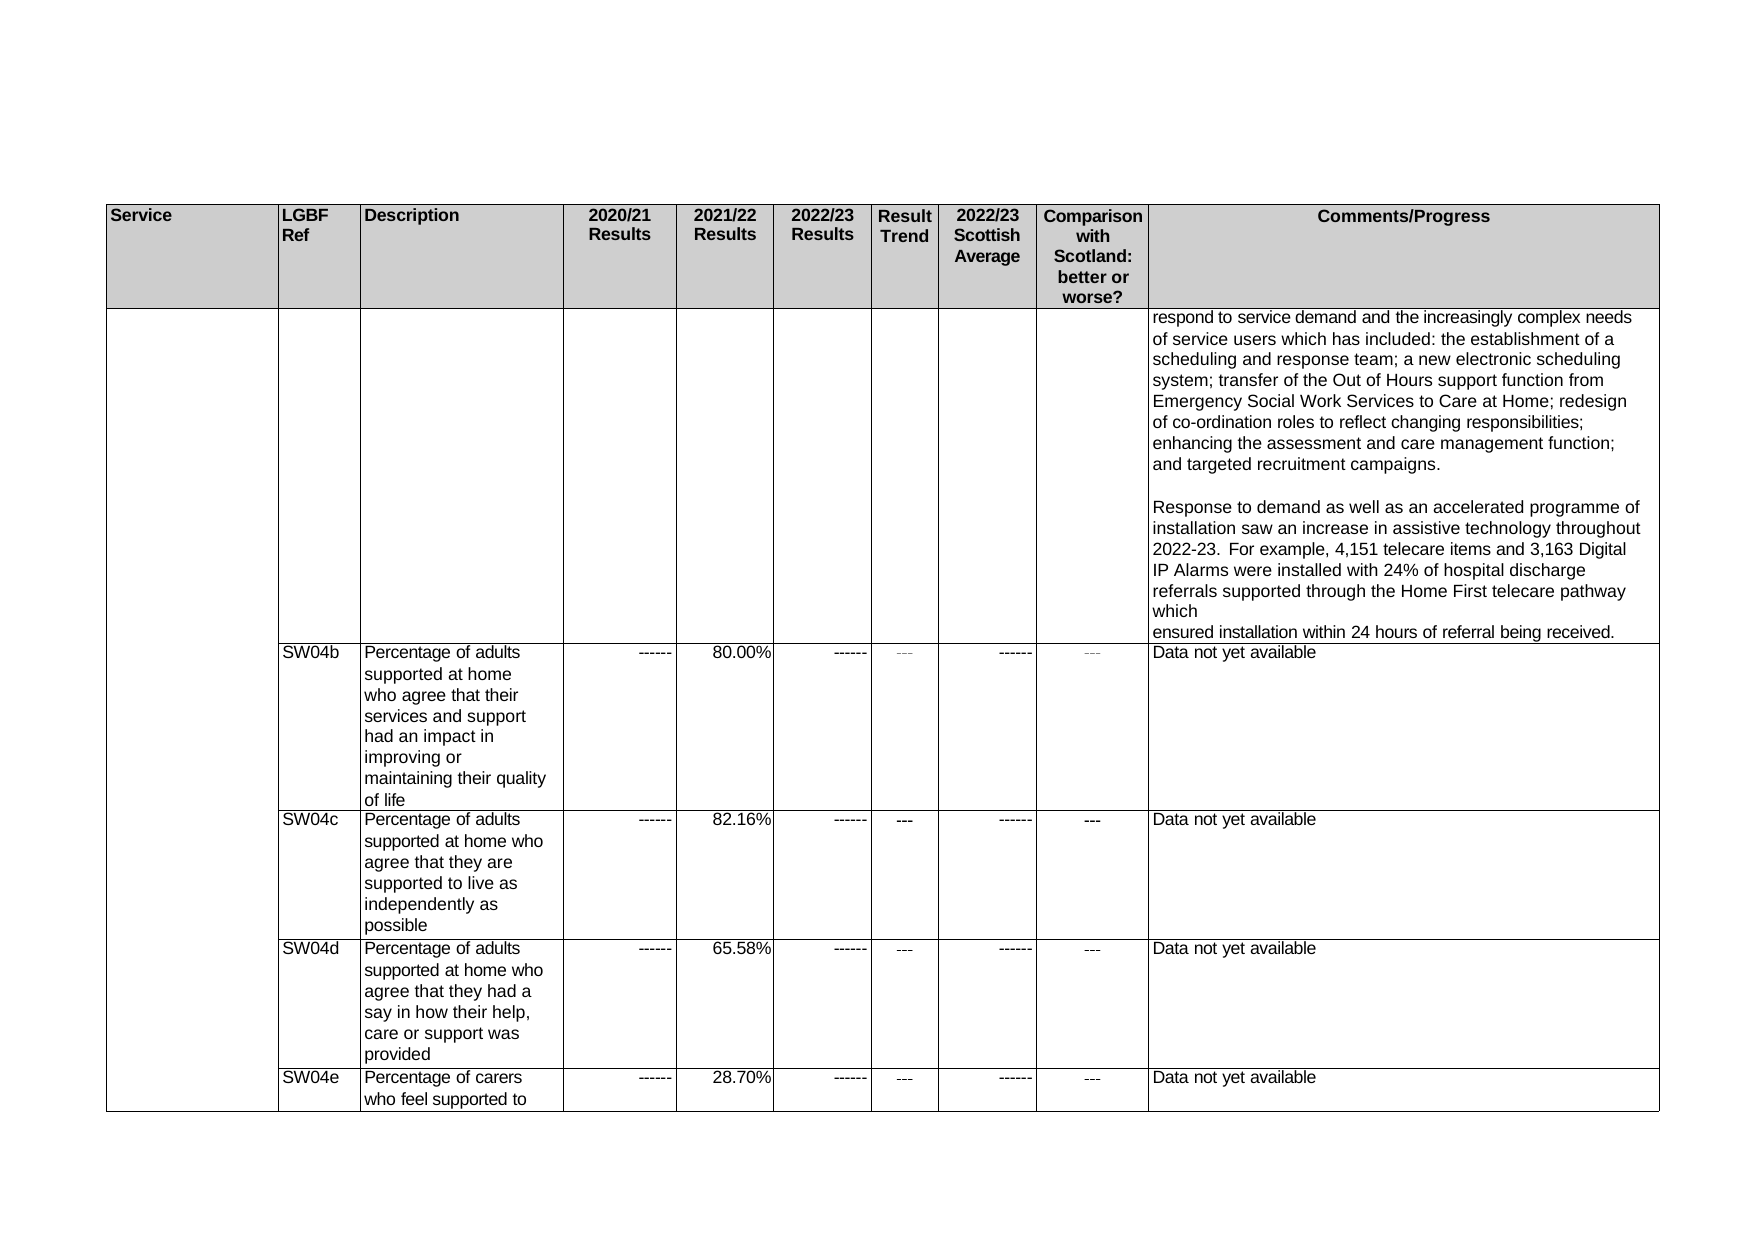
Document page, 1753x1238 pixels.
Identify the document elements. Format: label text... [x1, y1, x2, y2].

table_header Description [361, 205, 563, 308]
table_header Comparison with Scotland: better or worse? [1037, 205, 1148, 308]
table_cell 82.16% [677, 811, 773, 939]
table_cell Data not yet available [1149, 1069, 1659, 1111]
table_header LGBF Ref [279, 205, 360, 308]
table_cell ------ [564, 811, 676, 939]
table_cell ------ [774, 940, 871, 1068]
table_header 2022/23 Scottish Average [939, 205, 1036, 308]
table_cell Data not yet available [1149, 644, 1659, 810]
table_cell ------ [939, 1069, 1036, 1111]
table_cell ------ [774, 811, 871, 939]
table_cell Percentage of adults supported at home who agree that their services and support had an impact in improving or maintaining their quality of life [361, 644, 563, 810]
table_cell [872, 940, 938, 1068]
table_cell ------ [939, 940, 1036, 1068]
table_header Comments/Progress [1149, 205, 1659, 308]
table_cell ------ [939, 644, 1036, 810]
table_cell SW04c [279, 811, 360, 939]
table_cell ------ [939, 811, 1036, 939]
table_header 2020/21 Results [564, 205, 676, 308]
table_cell [677, 309, 773, 643]
table_cell ------ [774, 644, 871, 810]
table_cell 80.00% [677, 644, 773, 810]
table_cell [872, 811, 938, 939]
table_header 2022/23 Results [774, 205, 871, 308]
table_cell ------ [774, 1069, 871, 1111]
table_header Result Trend [872, 205, 938, 308]
table_cell [107, 309, 278, 1111]
table_header 2021/22 Results [677, 205, 773, 308]
table_cell [1037, 940, 1148, 1068]
table_cell Data not yet available [1149, 940, 1659, 1068]
table_cell [1037, 1069, 1148, 1111]
table_cell 65.58% [677, 940, 773, 1068]
table_cell [872, 1069, 938, 1111]
table_cell [1037, 309, 1148, 643]
table_cell [872, 644, 938, 810]
table_cell SW04e [279, 1069, 360, 1111]
table_cell Percentage of carers who feel supported to [361, 1069, 563, 1111]
table_cell ------ [564, 644, 676, 810]
table_cell [872, 309, 938, 643]
table_cell Percentage of adults supported at home who agree that they are supported to live as independently as possible [361, 811, 563, 939]
table_cell ------ [564, 1069, 676, 1111]
table_cell Percentage of adults supported at home who agree that they had a say in how their help, care or support was provided [361, 940, 563, 1068]
table_cell 28.70% [677, 1069, 773, 1111]
table_cell ------ [564, 940, 676, 1068]
table_cell Data not yet available [1149, 811, 1659, 939]
table_cell [564, 309, 676, 643]
table_cell [939, 309, 1036, 643]
table_cell [774, 309, 871, 643]
table_cell [279, 309, 360, 643]
table_cell SW04d [279, 940, 360, 1068]
table_cell [361, 309, 563, 643]
table_cell [1037, 811, 1148, 939]
table_cell SW04b [279, 644, 360, 810]
table_cell respond to service demand and the increasingly complex needs of service users which has included: the establishment of a scheduling and response team; a new electronic scheduling system; transfer of the Out of Hours support function from Emergency Social Work Services to Care at Home; redesign of co-ordination roles to reflect changing responsibilities; enhancing the assessment and care management function; and targeted recruitment campaigns. Response to demand as well as an accelerated programme of installation saw an increase in assistive technology throughout 2022-23. For example, 4,151 telecare items and 3,163 Digital IP Alarms were installed with 24% of hospital discharge referrals supported through the Home First telecare pathway which ensured installation within 24 hours of referral being received. [1149, 309, 1659, 643]
table_cell [1037, 644, 1148, 810]
table_header Service [107, 205, 278, 308]
